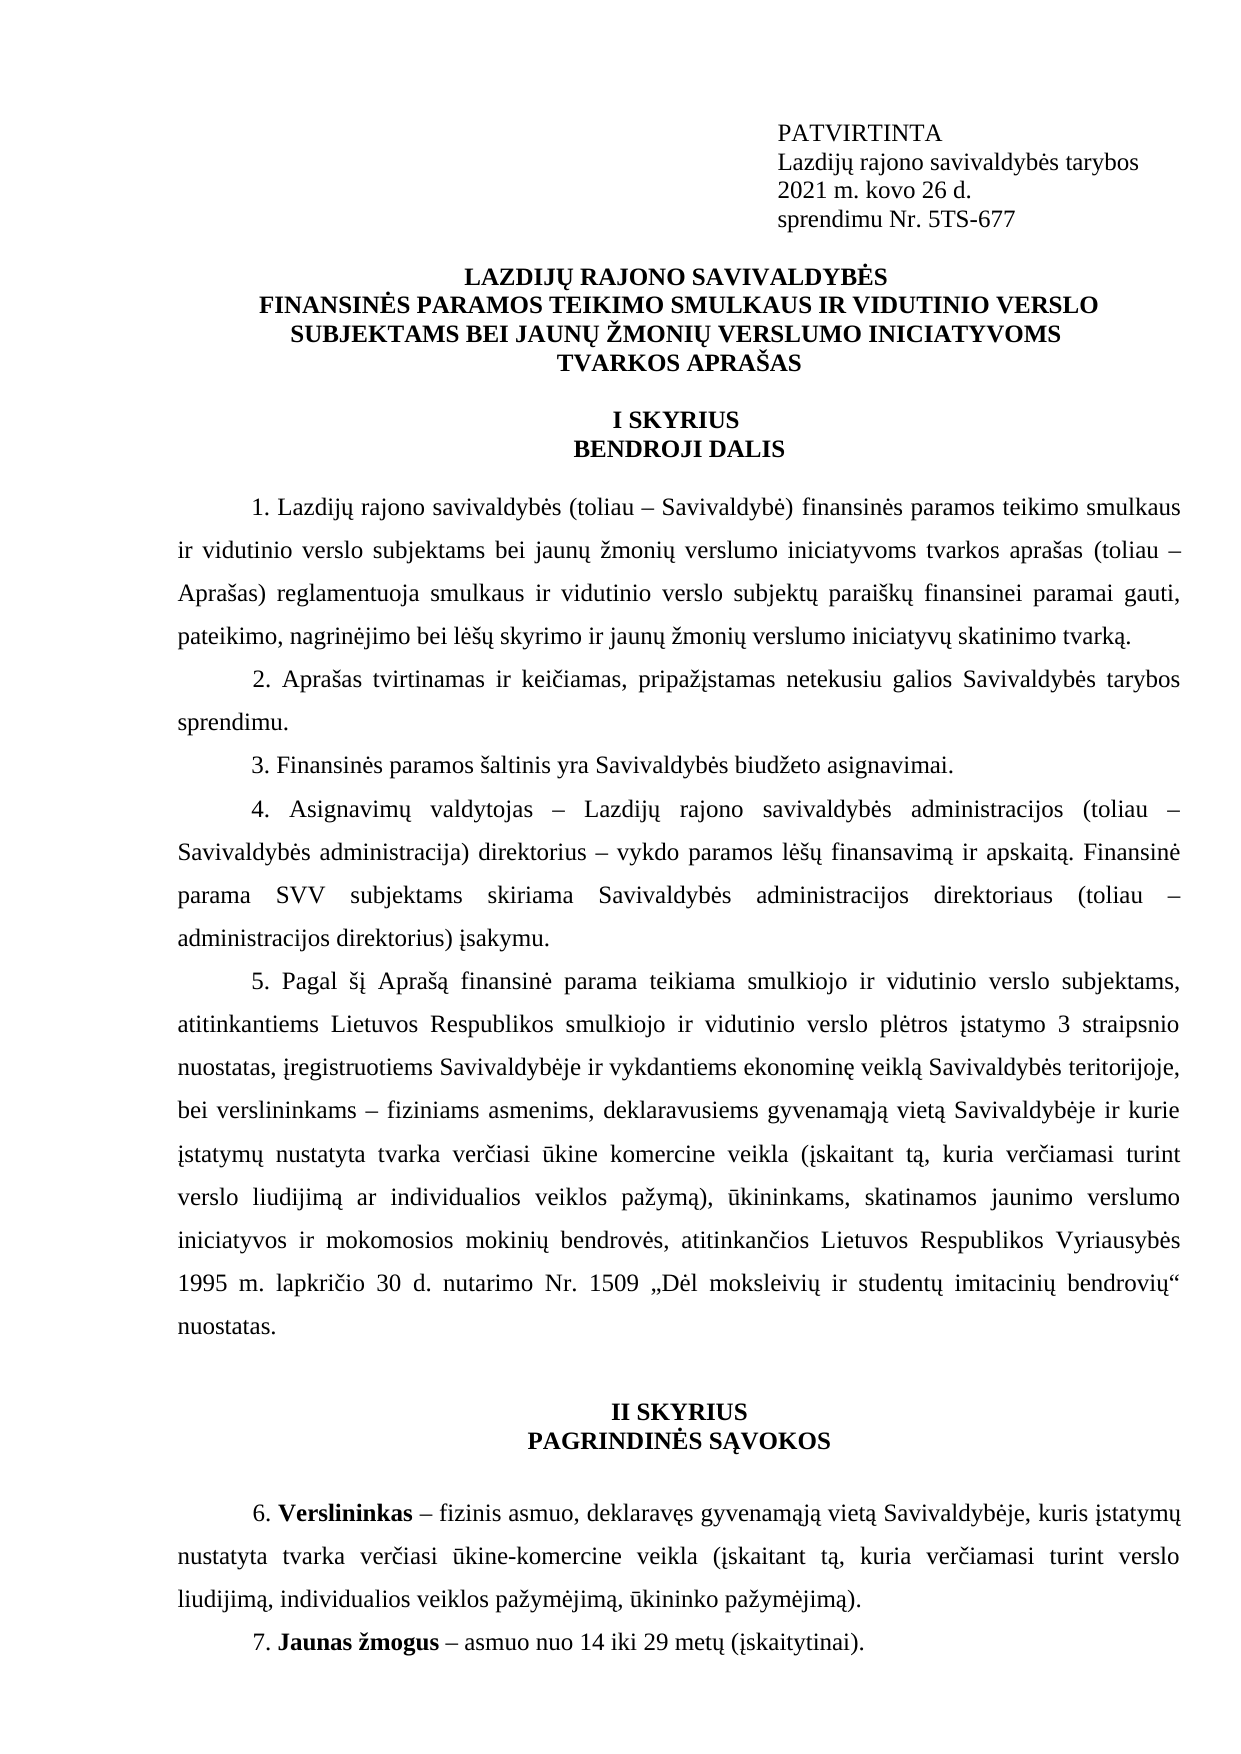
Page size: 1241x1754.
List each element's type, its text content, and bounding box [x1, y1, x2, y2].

text 7. Jaunas žmogus – asmuo nuo 14 iki 29 metų (įskaitytinai). [177, 1627, 1181, 1656]
text TVARKOS APRAŠAS [177, 348, 1181, 377]
text FINANSINĖS PARAMOS TEIKIMO SMULKAUS IR VIDUTINIO VERSLO SUBJEKTAMS BEI JAUNŲ ŽMONIŲ VERSLUMO INICIATYVOMS [177, 291, 1181, 348]
text BENDROJI DALIS [177, 434, 1181, 463]
text II SKYRIUS [177, 1397, 1181, 1426]
text 1. Lazdijų rajono savivaldybės (toliau – Savivaldybė) finansinės paramos teikimo smulkaus ir vidutinio verslo subjektams bei jaunų žmonių verslumo iniciatyvoms tvarkos aprašas (toliau – Aprašas) reglamentuoja smulkaus ir vidutinio verslo subjektų paraiškų finansinei paramai gauti, pateikimo, nagrinėjimo bei lėšų skyrimo ir jaunų žmonių verslumo iniciatyvų skatinimo tvarką. [177, 492, 1181, 650]
text 4. Asignavimų valdytojas – Lazdijų rajono savivaldybės administracijos (toliau – Savivaldybės administracija) direktorius – vykdo paramos lėšų finansavimą ir apskaitą. Finansinė parama SVV subjektams skiriama Savivaldybės administracijos direktoriaus (toliau – administracijos direktorius) įsakymu. [177, 794, 1181, 952]
text I SKYRIUS [177, 406, 1181, 434]
text LAZDIJŲ RAJONO SAVIVALDYBĖS [177, 262, 1181, 291]
text PAGRINDINĖS SĄVOKOS [177, 1426, 1181, 1455]
text 2. Aprašas tvirtinamas ir keičiamas, pripažįstamas netekusiu galios Savivaldybės tarybos sprendimu. [177, 664, 1181, 736]
text 6. Verslininkas – fizinis asmuo, deklaravęs gyvenamąją vietą Savivaldybėje, kuris įstatymų nustatyta tvarka verčiasi ūkine-komercine veikla (įskaitant tą, kuria verčiamasi turint verslo liudijimą, individualios veiklos pažymėjimą, ūkininko pažymėjimą). [177, 1498, 1181, 1613]
text 5. Pagal šį Aprašą finansinė parama teikiama smulkiojo ir vidutinio verslo subjektams, atitinkantiems Lietuvos Respublikos smulkiojo ir vidutinio verslo plėtros įstatymo 3 straipsnio nuostatas, įregistruotiems Savivaldybėje ir vykdantiems ekonominę veiklą Savivaldybės teritorijoje, bei verslininkams – fiziniams asmenims, deklaravusiems gyvenamąją vietą Savivaldybėje ir kurie įstatymų nustatyta tvarka verčiasi ūkine komercine veikla (įskaitant tą, kuria verčiamasi turint verslo liudijimą ar individualios veiklos pažymą), ūkininkams, skatinamos jaunimo verslumo iniciatyvos ir mokomosios mokinių bendrovės, atitinkančios Lietuvos Respublikos Vyriausybės 1995 m. lapkričio 30 d. nutarimo Nr. 1509 „Dėl moksleivių ir studentų imitacinių bendrovių“ nuostatas. [177, 966, 1181, 1340]
text PATVIRTINTA [702, 118, 1181, 147]
text 2021 m. kovo 26 d. [702, 176, 1181, 204]
text 3. Finansinės paramos šaltinis yra Savivaldybės biudžeto asignavimai. [177, 751, 1181, 779]
text Lazdijų rajono savivaldybės tarybos [702, 147, 1181, 176]
text sprendimu Nr. 5TS-677 [702, 204, 1181, 233]
